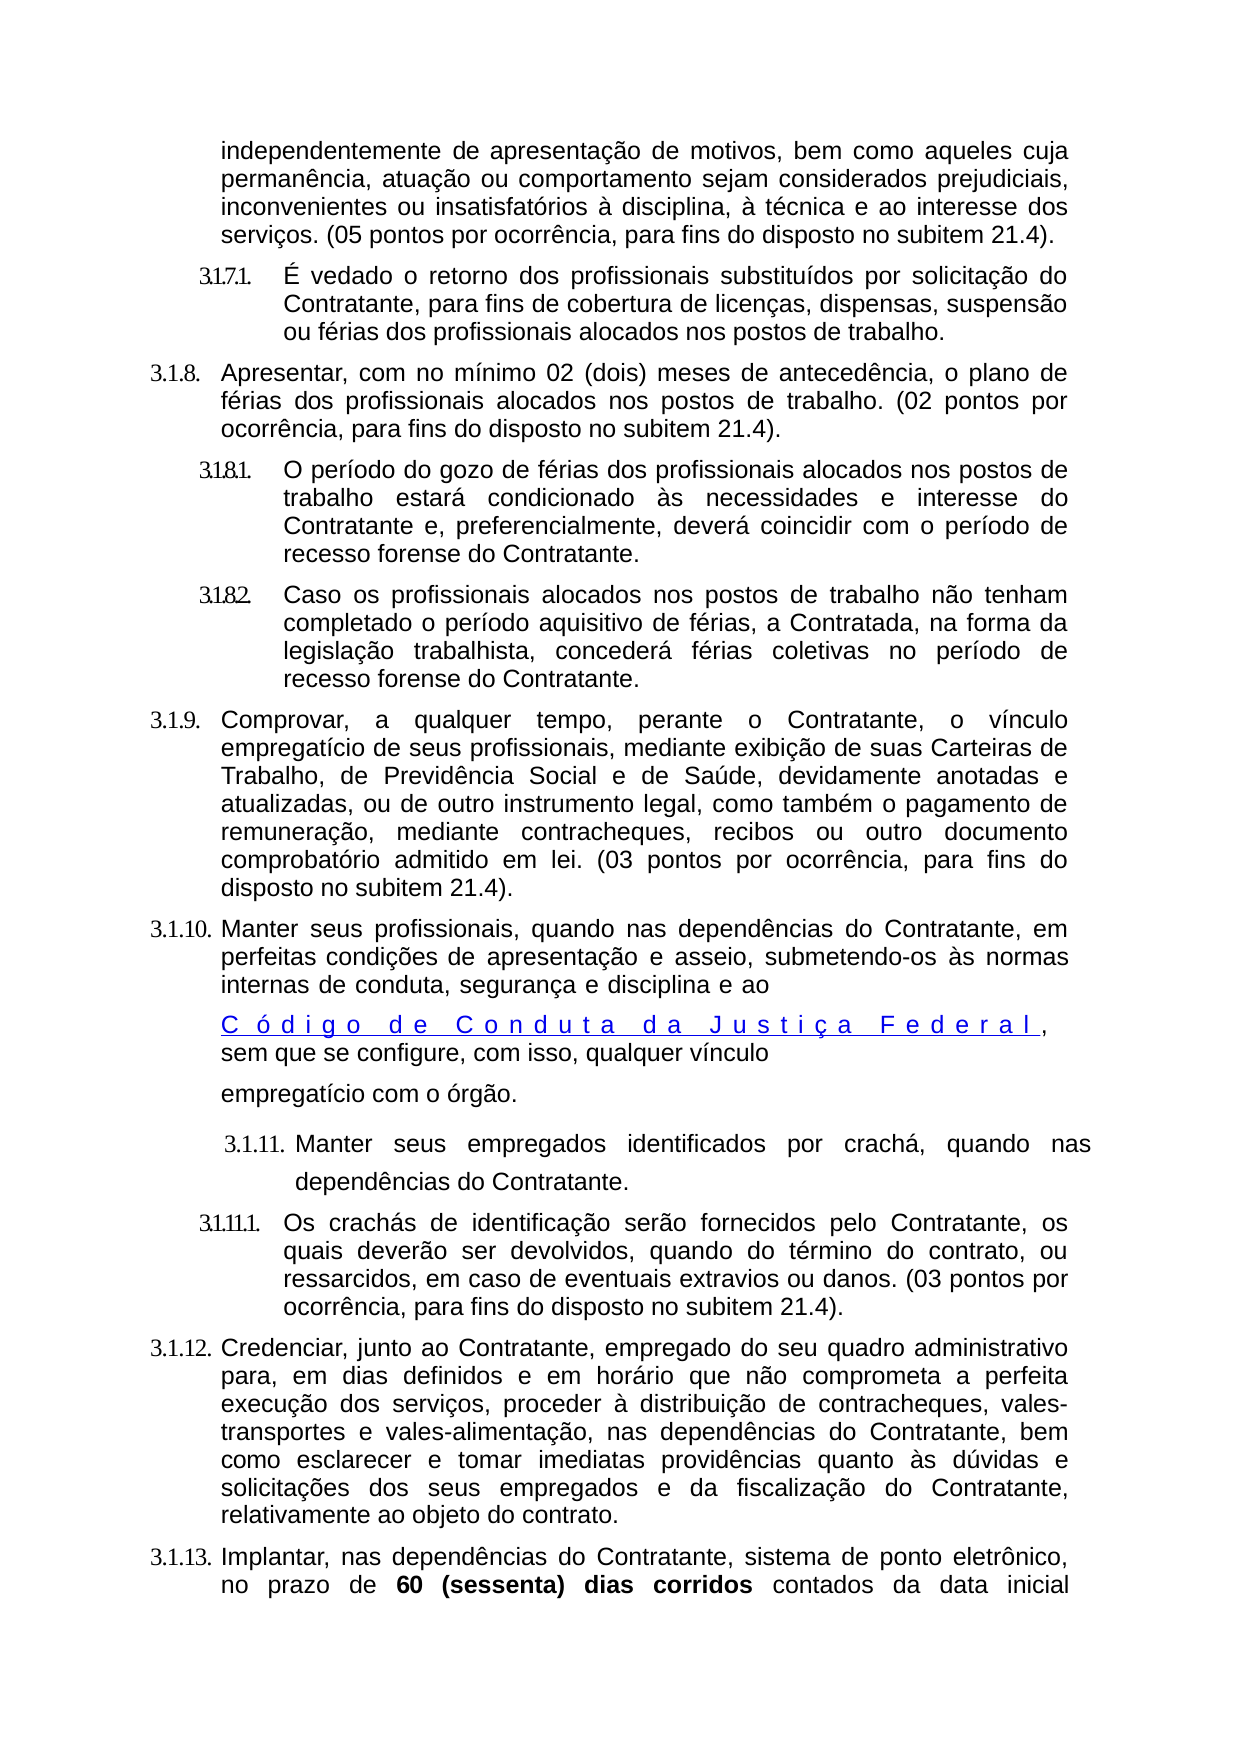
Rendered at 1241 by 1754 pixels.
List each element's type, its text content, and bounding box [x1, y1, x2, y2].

list Caso os profissionais alocados nos postos de trabalho não tenham completado o período aquisitivo de férias, a Contratada, na forma da legislação trabalhista, concederá férias coletivas no período de recesso forense do Contratante. [198, 580, 1069, 692]
list É vedado o retorno dos profissionais substituídos por solicitação do Contratante, para fins de cobertura de licenças, dispensas, suspensão ou férias dos profissionais alocados nos postos de trabalho. [198, 261, 1069, 345]
list Implantar, nas dependências do Contratante, sistema de ponto eletrônico, no prazo de 60 (sessenta) dias corridos contados da data inicial [150, 1542, 1070, 1598]
list independentemente de apresentação de motivos, bem como aqueles cuja permanência, atuação ou comportamento sejam considerados prejudiciais, inconvenientes ou insatisfatórios à disciplina, à técnica e ao interesse dos serviços. (05 pontos por ocorrência, para fins do disposto no subitem 21.4). [150, 136, 1070, 248]
list O período do gozo de férias dos profissionais alocados nos postos de trabalho estará condicionado às necessidades e interesse do Contratante e, preferencialmente, deverá coincidir com o período de recesso forense do Contratante. [198, 455, 1070, 567]
list Comprovar, a qualquer tempo, perante o Contratante, o vínculo empregatício de seus profissionais, mediante exibição de suas Carteiras de Trabalho, de Previdência Social e de Saúde, devidamente anotadas e atualizadas, ou de outro instrumento legal, como também o pagamento de remuneração, mediante contracheques, recibos ou outro documento comprobatório admitido em lei. (03 pontos por ocorrência, para fins do disposto no subitem 21.4). [150, 705, 1069, 901]
list Credenciar, junto ao Contratante, empregado do seu quadro administrativo para, em dias definidos e em horário que não comprometa a perfeita execução dos serviços, proceder à distribuição de contracheques, vales-transportes e vales-alimentação, nas dependências do Contratante, bem como esclarecer e tomar imediatas providências quanto às dúvidas e solicitações dos seus empregados e da fiscalização do Contratante, relativamente ao objeto do contrato. [150, 1333, 1070, 1529]
text empregatício com o órgão. [221, 1080, 1092, 1108]
list Os crachás de identificação serão fornecidos pelo Contratante, os quais deverão ser devolvidos, quando do término do contrato, ou ressarcidos, em caso de eventuais extravios ou danos. (03 pontos por ocorrência, para fins do disposto no subitem 21.4). [198, 1208, 1069, 1320]
list Manter seus empregados identificados por crachá, quando nas dependências do Contratante. [224, 1120, 1092, 1195]
list Apresentar, com no mínimo 02 (dois) meses de antecedência, o plano de férias dos profissionais alocados nos postos de trabalho. (02 pontos por ocorrência, para fins do disposto no subitem 21.4). [150, 358, 1069, 442]
text C ódigo de Conduta da Justiça Federal, sem que se configure, com isso, qualquer vínculo [221, 1011, 1092, 1067]
list Manter seus profissionais, quando nas dependências do Contratante, em perfeitas condições de apresentação e asseio, submetendo-os às normas internas de conduta, segurança e disciplina e ao [150, 914, 1069, 998]
